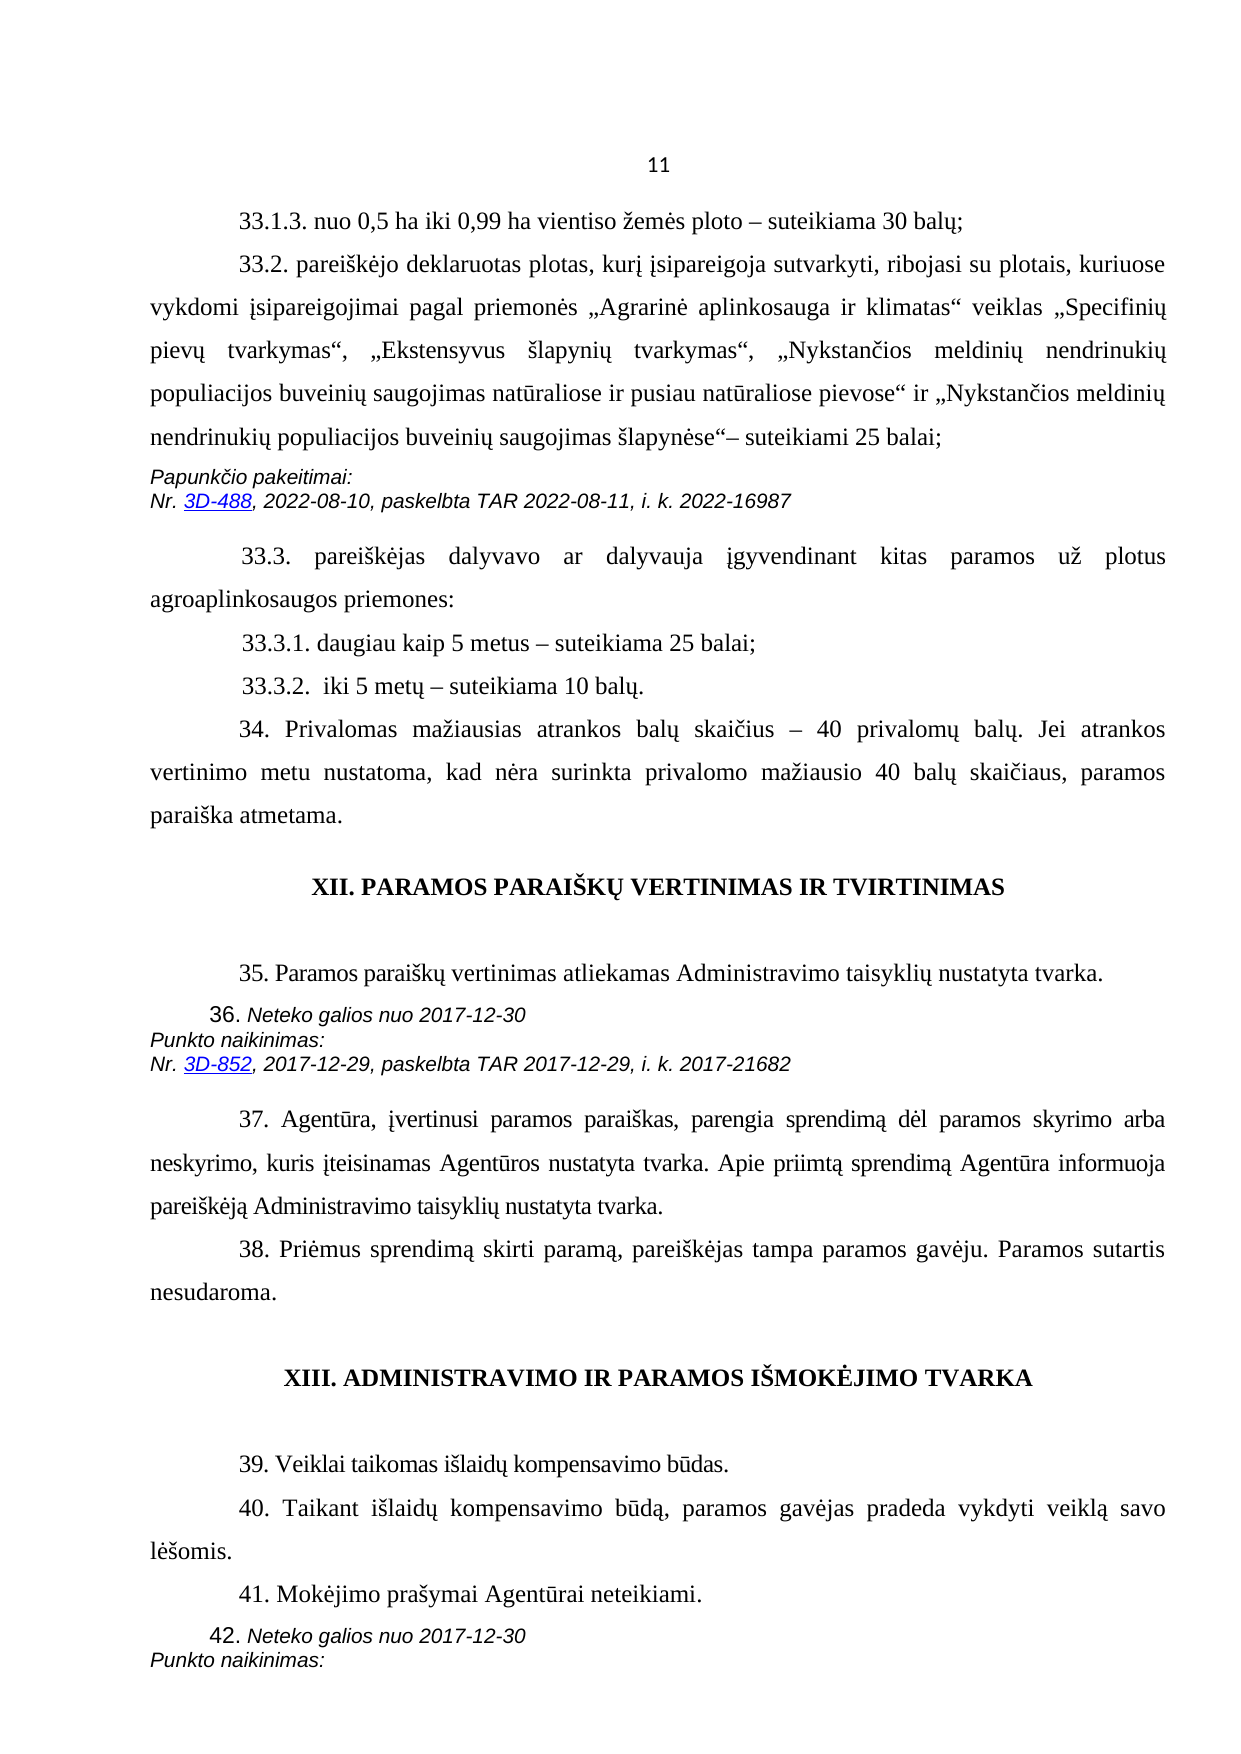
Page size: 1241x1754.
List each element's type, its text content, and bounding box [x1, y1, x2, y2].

text XIII. ADMINISTRAVIMO IR PARAMOS IŠMOKĖJIMO TVARKA [150, 1363, 1167, 1392]
text 33.1.3. nuo 0,5 ha iki 0,99 ha vientiso žemės ploto – suteikiama 30 balų; [150, 206, 1167, 235]
text 33.3. pareiškėjas dalyvavo ar dalyvauja įgyvendinant kitas paramos už plotus agroaplinkosaugos priemones: [150, 541, 1167, 613]
text 41. Mokėjimo prašymai Agentūrai neteikiami. [150, 1579, 1167, 1608]
text 39. Veiklai taikomas išlaidų kompensavimo būdas. [150, 1449, 1167, 1478]
text 42. Neteko galios nuo 2017-12-30 [150, 1622, 1167, 1648]
text 36. Neteko galios nuo 2017-12-30 [150, 1001, 1167, 1028]
text 33.3.2. iki 5 metų – suteikiama 10 balų. [150, 671, 1167, 699]
text Papunkčio pakeitimai: [150, 465, 1167, 489]
text Punkto naikinimas: [150, 1028, 1167, 1052]
text XII. PARAMOS PARAIŠKŲ VERTINIMAS IR TVIRTINIMAS [150, 872, 1167, 901]
text 33.3.1. daugiau kaip 5 metus – suteikiama 25 balai; [150, 628, 1167, 656]
text Nr. 3D-852, 2017-12-29, paskelbta TAR 2017-12-29, i. k. 2017-21682 [150, 1052, 1167, 1076]
text 35. Paramos paraiškų vertinimas atliekamas Administravimo taisyklių nustatyta tvarka. [150, 958, 1167, 987]
text 38. Priėmus sprendimą skirti paramą, pareiškėjas tampa paramos gavėju. Paramos sutartis nesudaroma. [150, 1234, 1167, 1306]
text Punkto naikinimas: [150, 1648, 1167, 1672]
text Nr. 3D-488, 2022-08-10, paskelbta TAR 2022-08-11, i. k. 2022-16987 [150, 489, 1167, 513]
text 34. Privalomas mažiausias atrankos balų skaičius – 40 privalomų balų. Jei atrankos vertinimo metu nustatoma, kad nėra surinkta privalomo mažiausio 40 balų skaičiaus, paramos paraiška atmetama. [150, 714, 1167, 829]
text 37. Agentūra, įvertinusi paramos paraiškas, parengia sprendimą dėl paramos skyrimo arba neskyrimo, kuris įteisinamas Agentūros nustatyta tvarka. Apie priimtą sprendimą Agentūra informuoja pareiškėją Administravimo taisyklių nustatyta tvarka. [150, 1104, 1167, 1219]
text 40. Taikant išlaidų kompensavimo būdą, paramos gavėjas pradeda vykdyti veiklą savo lėšomis. [150, 1493, 1167, 1564]
text 33.2. pareiškėjo deklaruotas plotas, kurį įsipareigoja sutvarkyti, ribojasi su plotais, kuriuose vykdomi įsipareigojimai pagal priemonės „Agrarinė aplinkosauga ir klimatas“ veiklas „Specifinių pievų tvarkymas“, „Ekstensyvus šlapynių tvarkymas“, „Nykstančios meldinių nendrinukių populiacijos buveinių saugojimas natūraliose ir pusiau natūraliose pievose“ ir „Nykstančios meldinių nendrinukių populiacijos buveinių saugojimas šlapynėse“– suteikiami 25 balai; [150, 249, 1167, 450]
